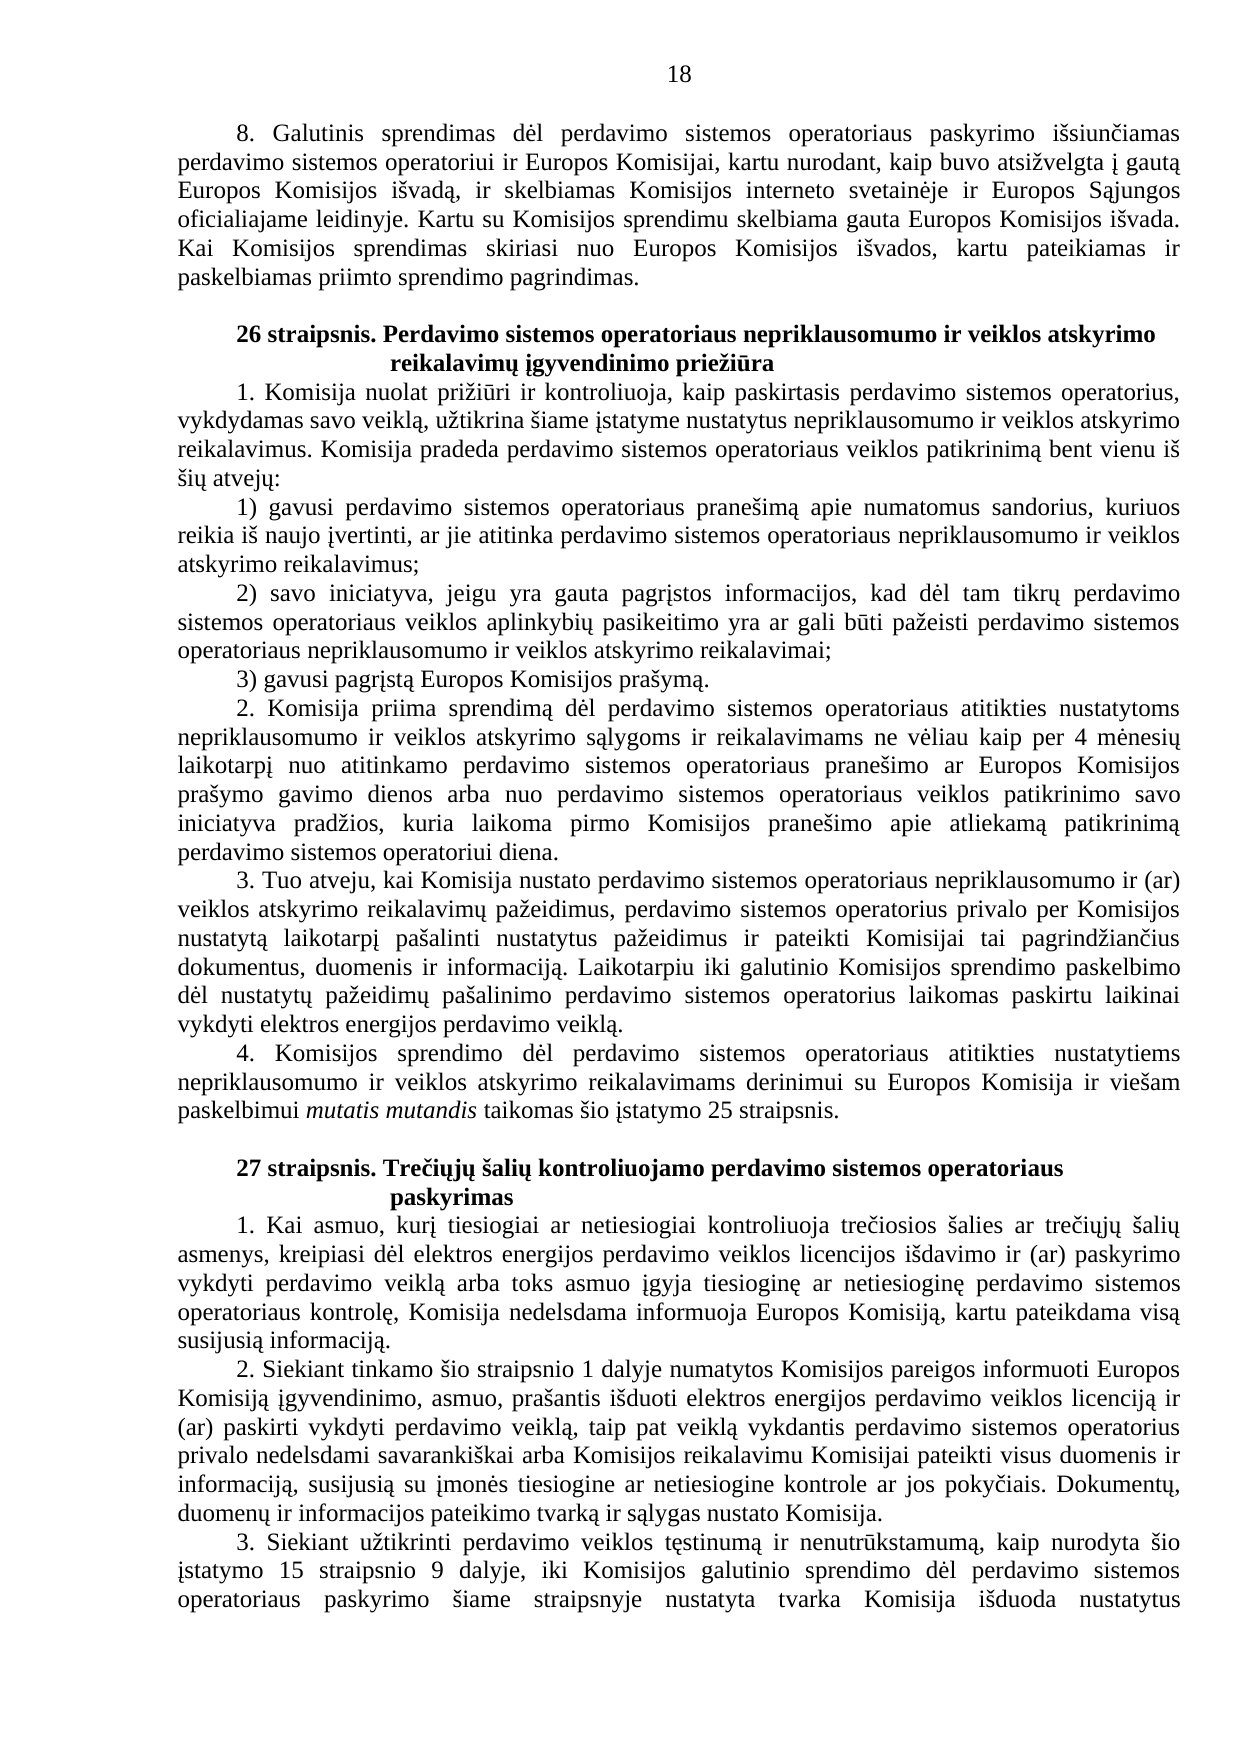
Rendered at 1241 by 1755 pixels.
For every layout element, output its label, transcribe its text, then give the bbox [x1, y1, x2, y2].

text 8. Galutinis sprendimas dėl perdavimo sistemos operatoriaus paskyrimo išsiunčiamas perdavimo sistemos operatoriui ir Europos Komisijai, kartu nurodant, kaip buvo atsižvelgta į gautą Europos Komisijos išvadą, ir skelbiamas Komisijos interneto svetainėje ir Europos Sąjungos oficialiajame leidinyje. Kartu su Komisijos sprendimu skelbiama gauta Europos Komisijos išvada. Kai Komisijos sprendimas skiriasi nuo Europos Komisijos išvados, kartu pateikiamas ir paskelbiamas priimto sprendimo pagrindimas. [177, 118, 1181, 291]
text 1) gavusi perdavimo sistemos operatoriaus pranešimą apie numatomus sandorius, kuriuos reikia iš naujo įvertinti, ar jie atitinka perdavimo sistemos operatoriaus nepriklausomumo ir veiklos atskyrimo reikalavimus; [177, 492, 1181, 578]
text 3) gavusi pagrįstą Europos Komisijos prašymą. [177, 664, 1181, 693]
text 26 straipsnis. Perdavimo sistemos operatoriaus nepriklausomumo ir veiklos atskyrimo reikalavimų įgyvendinimo priežiūra [236, 319, 1181, 377]
text 3. Tuo atveju, kai Komisija nustato perdavimo sistemos operatoriaus nepriklausomumo ir (ar) veiklos atskyrimo reikalavimų pažeidimus, perdavimo sistemos operatorius privalo per Komisijos nustatytą laikotarpį pašalinti nustatytus pažeidimus ir pateikti Komisijai tai pagrindžiančius dokumentus, duomenis ir informaciją. Laikotarpiu iki galutinio Komisijos sprendimo paskelbimo dėl nustatytų pažeidimų pašalinimo perdavimo sistemos operatorius laikomas paskirtu laikinai vykdyti elektros energijos perdavimo veiklą. [177, 866, 1181, 1038]
text 4. Komisijos sprendimo dėl perdavimo sistemos operatoriaus atitikties nustatytiems nepriklausomumo ir veiklos atskyrimo reikalavimams derinimui su Europos Komisija ir viešam paskelbimui mutatis mutandis taikomas šio įstatymo 25 straipsnis. [177, 1038, 1181, 1124]
text 1. Kai asmuo, kurį tiesiogiai ar netiesiogiai kontroliuoja trečiosios šalies ar trečiųjų šalių asmenys, kreipiasi dėl elektros energijos perdavimo veiklos licencijos išdavimo ir (ar) paskyrimo vykdyti perdavimo veiklą arba toks asmuo įgyja tiesioginę ar netiesioginę perdavimo sistemos operatoriaus kontrolę, Komisija nedelsdama informuoja Europos Komisiją, kartu pateikdama visą susijusią informaciją. [177, 1211, 1181, 1354]
text 1. Komisija nuolat prižiūri ir kontroliuoja, kaip paskirtasis perdavimo sistemos operatorius, vykdydamas savo veiklą, užtikrina šiame įstatyme nustatytus nepriklausomumo ir veiklos atskyrimo reikalavimus. Komisija pradeda perdavimo sistemos operatoriaus veiklos patikrinimą bent vienu iš šių atvejų: [177, 377, 1181, 492]
text 27 straipsnis. Trečiųjų šalių kontroliuojamo perdavimo sistemos operatoriaus paskyrimas [236, 1153, 1181, 1211]
text 2) savo iniciatyva, jeigu yra gauta pagrįstos informacijos, kad dėl tam tikrų perdavimo sistemos operatoriaus veiklos aplinkybių pasikeitimo yra ar gali būti pažeisti perdavimo sistemos operatoriaus nepriklausomumo ir veiklos atskyrimo reikalavimai; [177, 578, 1181, 664]
text 2. Siekiant tinkamo šio straipsnio 1 dalyje numatytos Komisijos pareigos informuoti Europos Komisiją įgyvendinimo, asmuo, prašantis išduoti elektros energijos perdavimo veiklos licenciją ir (ar) paskirti vykdyti perdavimo veiklą, taip pat veiklą vykdantis perdavimo sistemos operatorius privalo nedelsdami savarankiškai arba Komisijos reikalavimu Komisijai pateikti visus duomenis ir informaciją, susijusią su įmonės tiesiogine ar netiesiogine kontrole ar jos pokyčiais. Dokumentų, duomenų ir informacijos pateikimo tvarką ir sąlygas nustato Komisija. [177, 1354, 1181, 1527]
text 3. Siekiant užtikrinti perdavimo veiklos tęstinumą ir nenutrūkstamumą, kaip nurodyta šio įstatymo 15 straipsnio 9 dalyje, iki Komisijos galutinio sprendimo dėl perdavimo sistemos operatoriaus paskyrimo šiame straipsnyje nustatyta tvarka Komisija išduoda nustatytus [177, 1527, 1181, 1613]
text 2. Komisija priima sprendimą dėl perdavimo sistemos operatoriaus atitikties nustatytoms nepriklausomumo ir veiklos atskyrimo sąlygoms ir reikalavimams ne vėliau kaip per 4 mėnesių laikotarpį nuo atitinkamo perdavimo sistemos operatoriaus pranešimo ar Europos Komisijos prašymo gavimo dienos arba nuo perdavimo sistemos operatoriaus veiklos patikrinimo savo iniciatyva pradžios, kuria laikoma pirmo Komisijos pranešimo apie atliekamą patikrinimą perdavimo sistemos operatoriui diena. [177, 693, 1181, 866]
